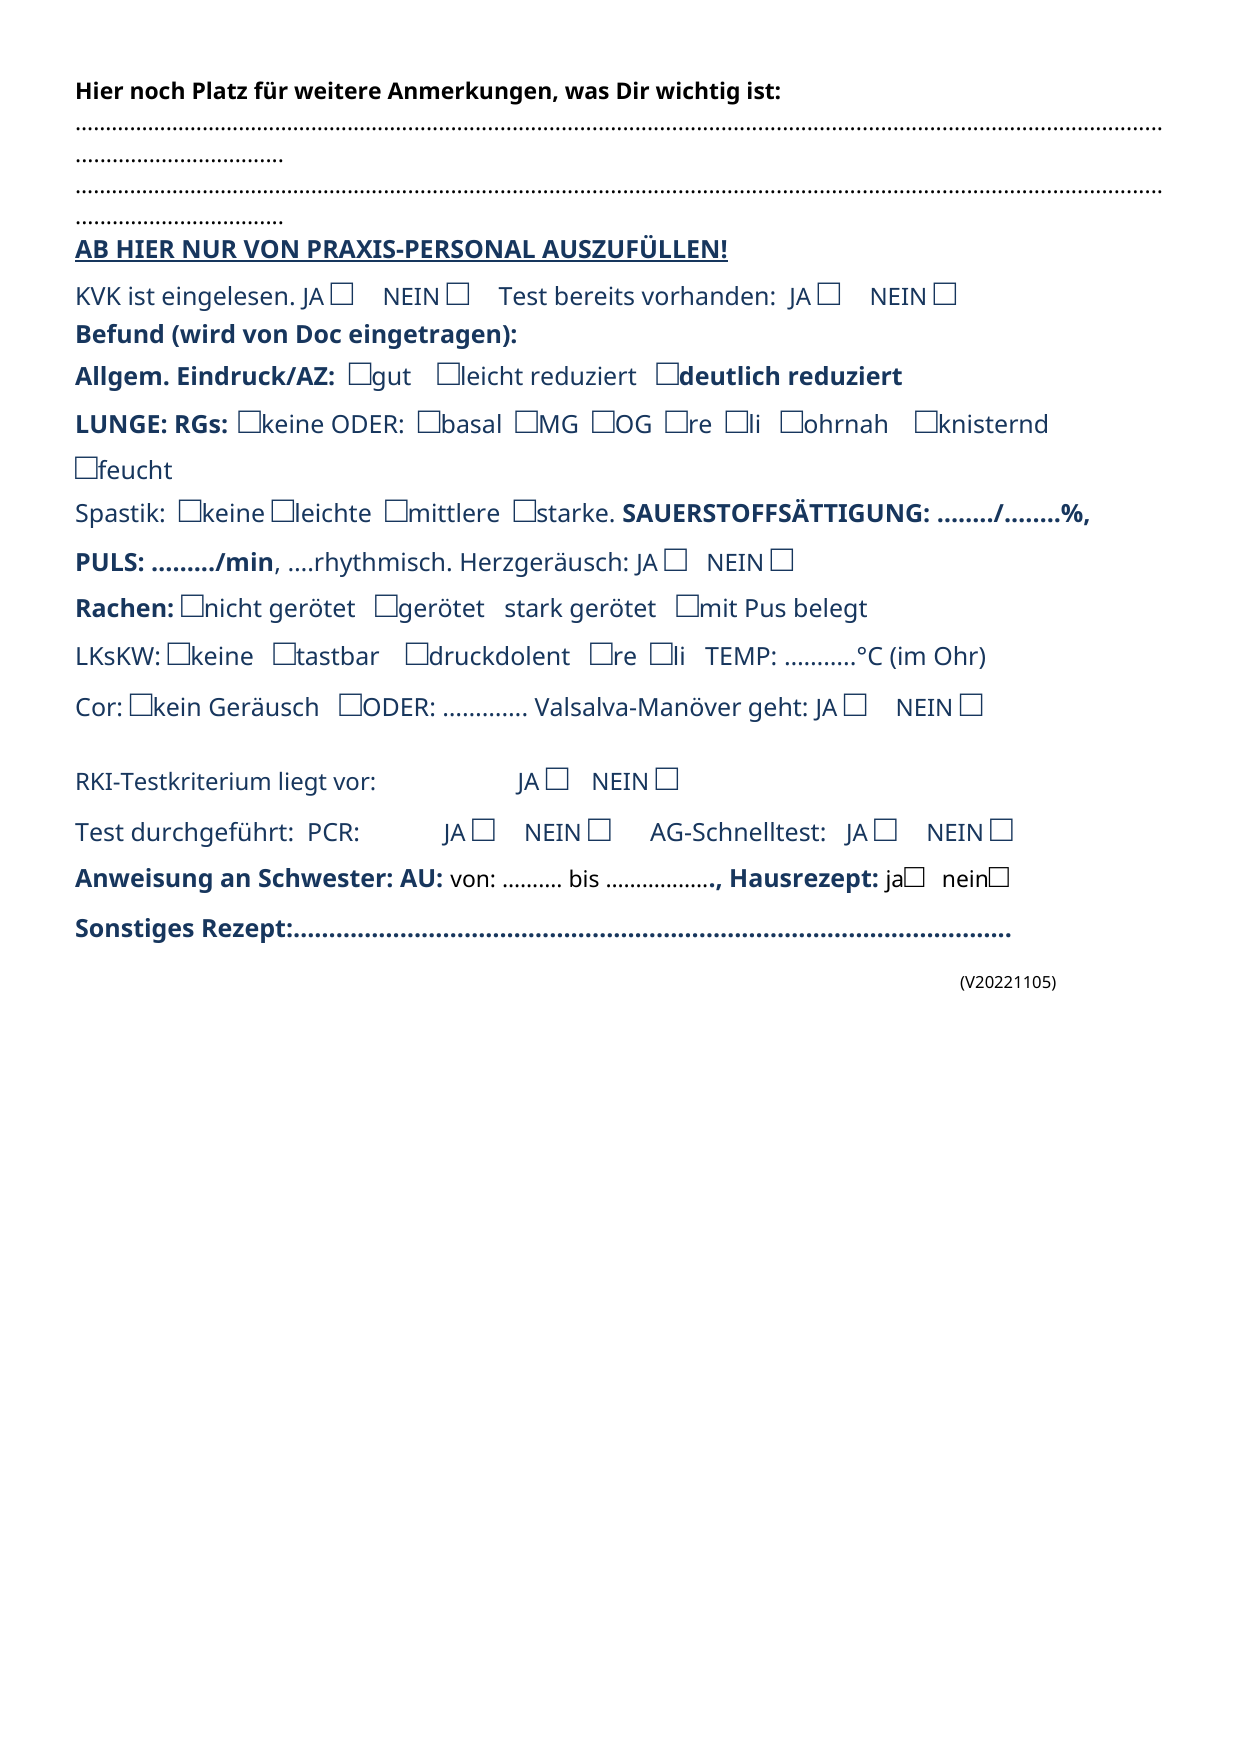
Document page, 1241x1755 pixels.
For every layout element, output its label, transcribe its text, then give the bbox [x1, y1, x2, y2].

text LUNGE: RGs: □keine ODER: □basal □MG □OG □re □li □ohrnah □knisternd □feucht [75, 393, 1165, 488]
text Anweisung an Schwester: AU: von: ………. bis ……………..., Hausrezept: ja□ nein□ [75, 852, 1165, 897]
text RKI-Testkriterium liegt vor: JA □ NEIN □ [75, 750, 1165, 801]
text Rachen: □nicht gerötet □gerötet stark gerötet □mit Pus belegt [75, 582, 1165, 625]
text Allgem. Eindruck/AZ: □gut □leicht reduziert □deutlich reduziert [75, 350, 1165, 393]
text LKsKW: □keine □tastbar □druckdolent □re □li TEMP: ………..°C (im Ohr) [75, 625, 1165, 676]
text AB HIER NUR VON PRAXIS-PERSONAL AUSZUFÜLLEN! [75, 231, 1165, 265]
text Test durchgeführt: PCR: JA □ NEIN □ AG-Schnelltest: JA □ NEIN □ [75, 801, 1165, 852]
text Befund (wird von Doc eingetragen): [75, 316, 1165, 350]
text KVK ist eingelesen. JA □ NEIN □ Test bereits vorhanden: JA □ NEIN □ [75, 265, 1165, 316]
text Sonstiges Rezept:……………………………………………………………………………………….. (V20221105) [75, 897, 1165, 999]
text Cor: □kein Geräusch □ODER: …………. Valsalva-Manöver geht: JA □ NEIN □ [75, 676, 1165, 727]
text Hier noch Platz für weitere Anmerkungen, was Dir wichtig ist: ……………………………………………….............................................................................................................................................................. [75, 75, 1165, 169]
text PULS: …….../min, ….rhythmisch. Herzgeräusch: JA □ NEIN □ [75, 531, 1165, 582]
text Spastik: □keine □leichte □mittlere □starke. SAUERSTOFFSÄTTIGUNG: ……../.…….%, [75, 488, 1165, 531]
text ……………………………………………….............................................................................................................................................................. [75, 169, 1165, 231]
